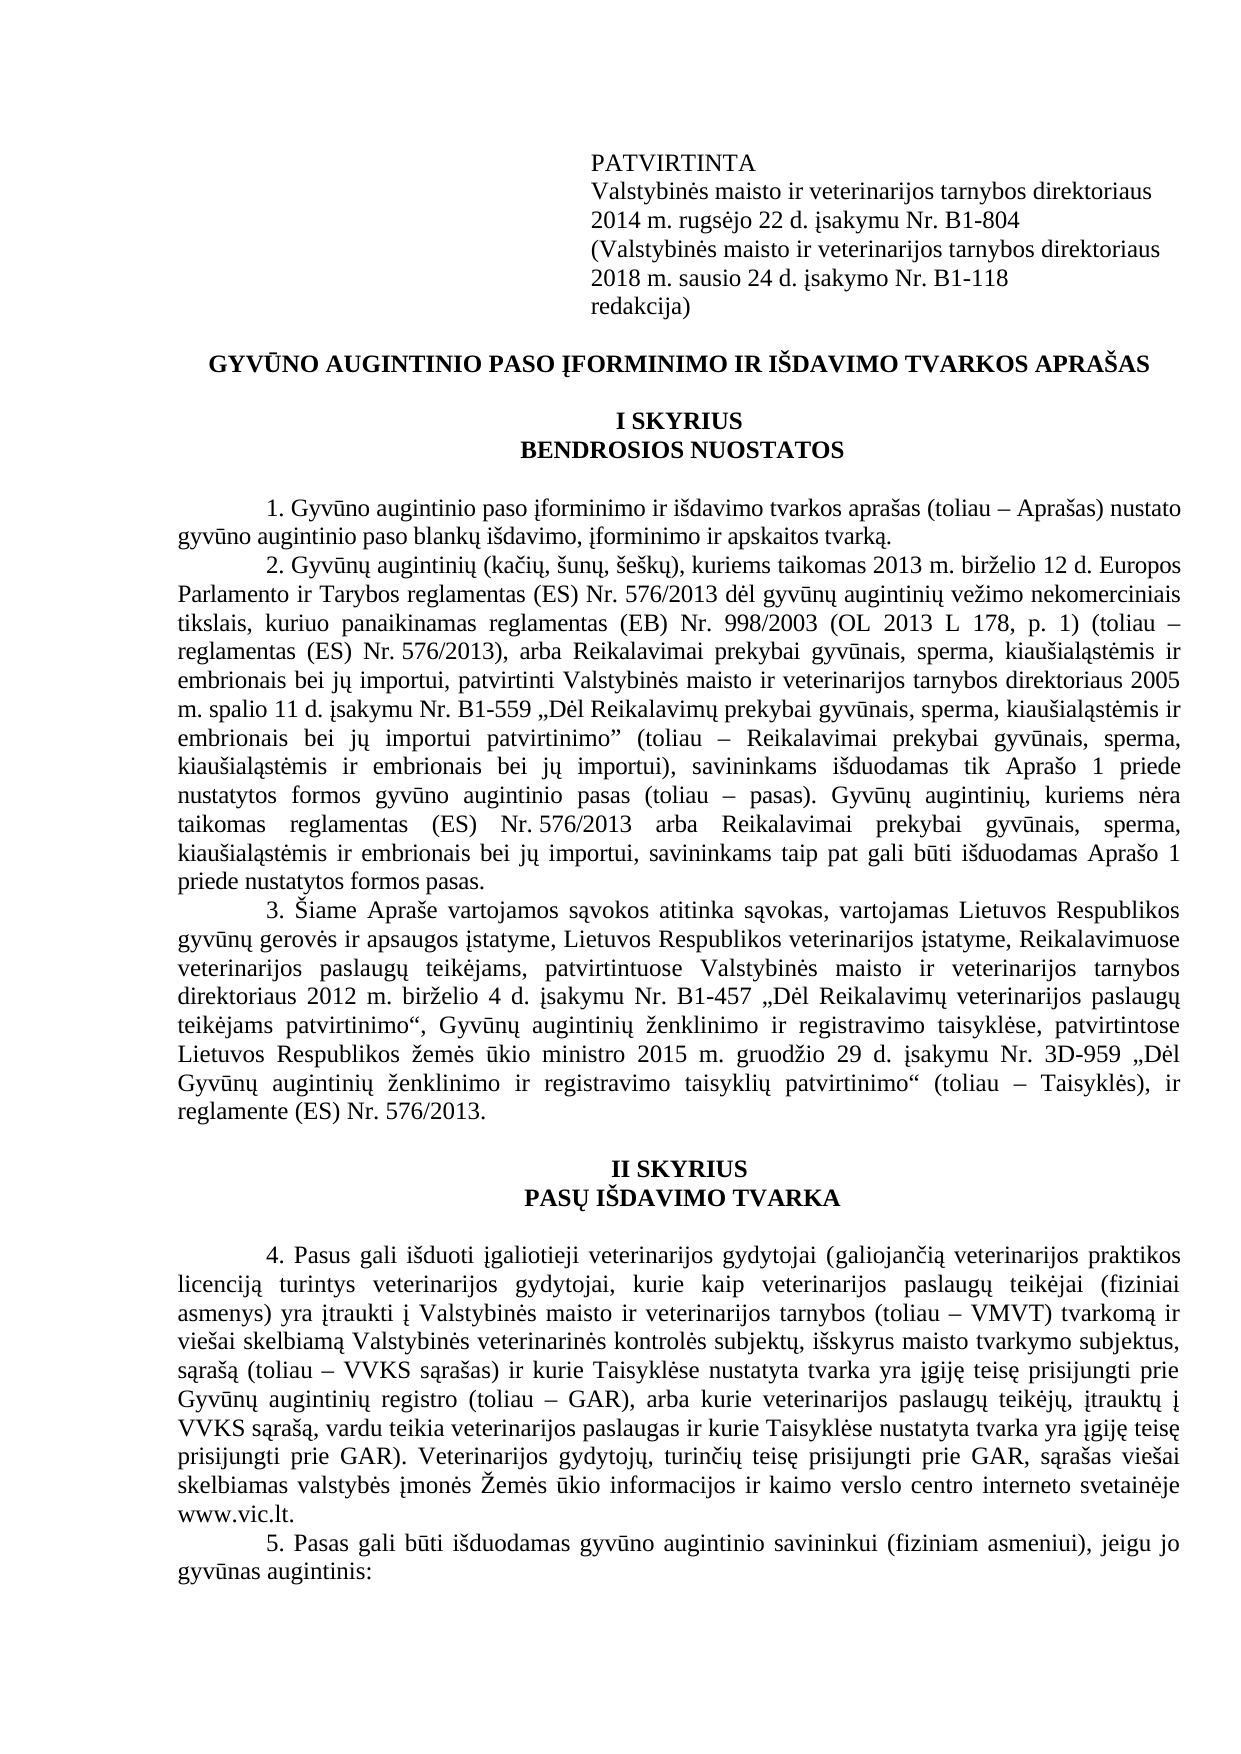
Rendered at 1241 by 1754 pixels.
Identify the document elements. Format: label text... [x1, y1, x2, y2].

text I SKYRIUS [177, 406, 1181, 435]
text 2. Gyvūnų augintinių (kačių, šunų, šeškų), kuriems taikomas 2013 m. birželio 12 d. Europos Parlamento ir Tarybos reglamentas (ES) Nr. 576/2013 dėl gyvūnų augintinių vežimo nekomerciniais tikslais, kuriuo panaikinamas reglamentas (EB) Nr. 998/2003 (OL 2013 L 178, p. 1) (toliau – reglamentas (ES) Nr. 576/2013), arba Reikalavimai prekybai gyvūnais, sperma, kiaušialąstėmis ir embrionais bei jų importui, patvirtinti Valstybinės maisto ir veterinarijos tarnybos direktoriaus 2005 m. spalio 11 d. įsakymu Nr. B1-559 „Dėl Reikalavimų prekybai gyvūnais, sperma, kiaušialąstėmis ir embrionais bei jų importui patvirtinimo” (toliau – Reikalavimai prekybai gyvūnais, sperma, kiaušialąstėmis ir embrionais bei jų importui), savininkams išduodamas tik Aprašo 1 priede nustatytos formos gyvūno augintinio pasas (toliau – pasas). Gyvūnų augintinių, kuriems nėra taikomas reglamentas (ES) Nr. 576/2013 arba Reikalavimai prekybai gyvūnais, sperma, kiaušialąstėmis ir embrionais bei jų importui, savininkams taip pat gali būti išduodamas Aprašo 1 priede nustatytos formos pasas. [177, 550, 1181, 895]
text 1. Gyvūno augintinio paso įforminimo ir išdavimo tvarkos aprašas (toliau – Aprašas) nustato gyvūno augintinio paso blankų išdavimo, įforminimo ir apskaitos tvarką. [177, 493, 1181, 550]
text Valstybinės maisto ir veterinarijos tarnybos direktoriaus [591, 176, 1181, 205]
text II SKYRIUS [177, 1154, 1181, 1183]
text BENDROSIOS NUOSTATOS [177, 435, 1181, 464]
text PASŲ IŠDAVIMO TVARKA [177, 1183, 1181, 1211]
text 2018 m. sausio 24 d. įsakymo Nr. B1-118 [591, 263, 1181, 291]
text (Valstybinės maisto ir veterinarijos tarnybos direktoriaus [591, 234, 1181, 263]
text GYVŪNO AUGINTINIO pasO ĮFORMINIMO IR IŠDAVIMO tvarkos aprašas [177, 349, 1181, 378]
text redakcija) [591, 291, 1181, 320]
text 3. Šiame Apraše vartojamos sąvokos atitinka sąvokas, vartojamas Lietuvos Respublikos gyvūnų gerovės ir apsaugos įstatyme, Lietuvos Respublikos veterinarijos įstatyme, Reikalavimuose veterinarijos paslaugų teikėjams, patvirtintuose Valstybinės maisto ir veterinarijos tarnybos direktoriaus 2012 m. birželio 4 d. įsakymu Nr. B1-457 „Dėl Reikalavimų veterinarijos paslaugų teikėjams patvirtinimo“, Gyvūnų augintinių ženklinimo ir registravimo taisyklėse, patvirtintose Lietuvos Respublikos žemės ūkio ministro 2015 m. gruodžio 29 d. įsakymu Nr. 3D-959 „Dėl Gyvūnų augintinių ženklinimo ir registravimo taisyklių patvirtinimo“ (toliau – Taisyklės), ir reglamente (ES) Nr. 576/2013. [177, 895, 1181, 1125]
text 5. Pasas gali būti išduodamas gyvūno augintinio savininkui (fiziniam asmeniui), jeigu jo gyvūnas augintinis: [177, 1528, 1181, 1585]
text PATVIRTINTA [591, 148, 1181, 176]
text 4. Pasus gali išduoti įgaliotieji veterinarijos gydytojai (galiojančią veterinarijos praktikos licenciją turintys veterinarijos gydytojai, kurie kaip veterinarijos paslaugų teikėjai (fiziniai asmenys) yra įtraukti į Valstybinės maisto ir veterinarijos tarnybos (toliau – VMVT) tvarkomą ir viešai skelbiamą Valstybinės veterinarinės kontrolės subjektų, išskyrus maisto tvarkymo subjektus, sąrašą (toliau – VVKS sąrašas) ir kurie Taisyklėse nustatyta tvarka yra įgiję teisę prisijungti prie Gyvūnų augintinių registro (toliau – GAR), arba kurie veterinarijos paslaugų teikėjų, įtrauktų į VVKS sąrašą, vardu teikia veterinarijos paslaugas ir kurie Taisyklėse nustatyta tvarka yra įgiję teisę prisijungti prie GAR). Veterinarijos gydytojų, turinčių teisę prisijungti prie GAR, sąrašas viešai skelbiamas valstybės įmonės Žemės ūkio informacijos ir kaimo verslo centro interneto svetainėje www.vic.lt. [177, 1240, 1181, 1528]
text 2014 m. rugsėjo 22 d. įsakymu Nr. B1-804 [591, 205, 1181, 234]
